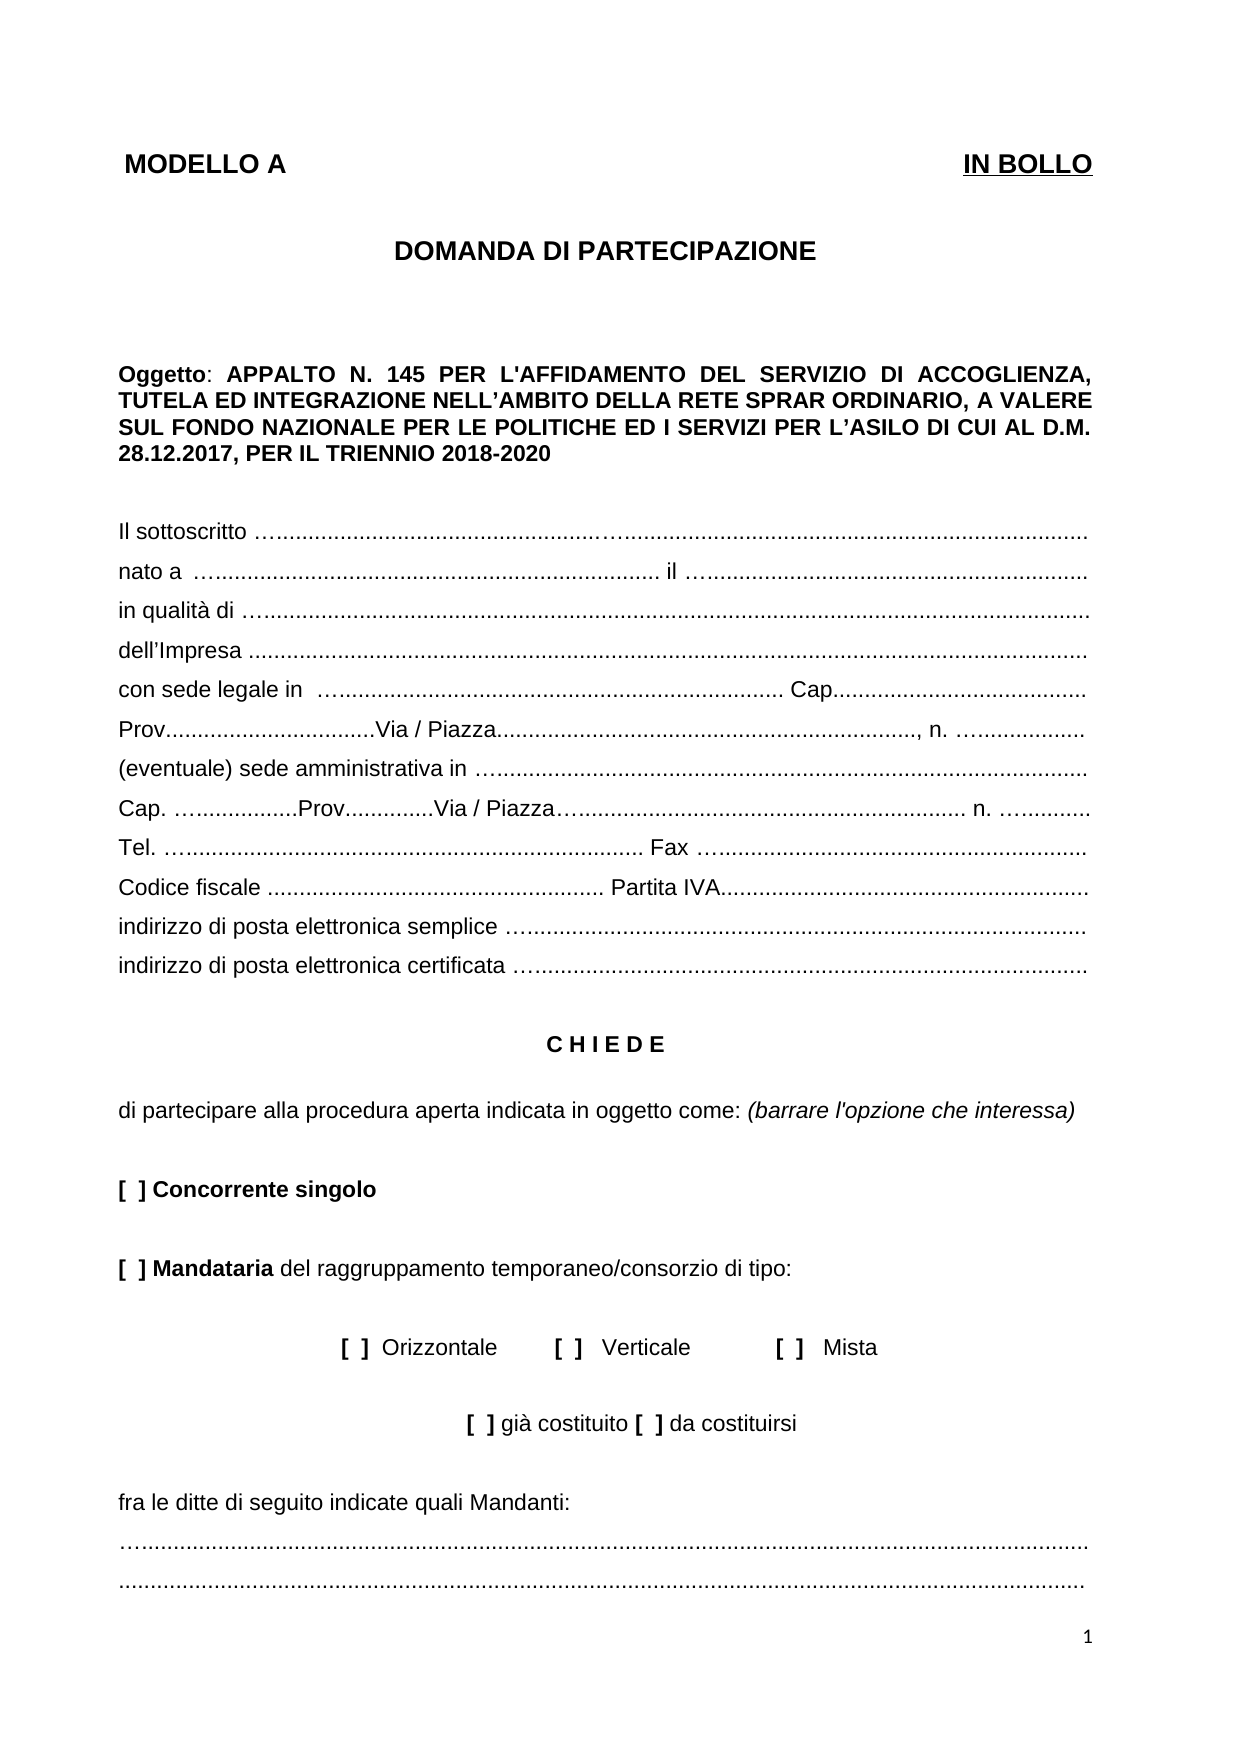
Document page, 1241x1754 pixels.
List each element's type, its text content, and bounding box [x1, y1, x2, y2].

text [ ] Mandataria del raggruppamento temporaneo/consorzio di tipo: [118, 1255, 1092, 1281]
text fra le ditte di seguito indicate quali Mandanti: [118, 1488, 1092, 1515]
text nato a …...................................................................... il …............................................................ [118, 558, 1092, 584]
text Cap. …................Prov..............Via / Piazza…............................................................. n. …........... [118, 794, 1092, 821]
text indirizzo di posta elettronica certificata …....................................................................................... [118, 952, 1092, 979]
list MODELLO A IN BOLLO [118, 148, 1092, 179]
text in qualità di ….................................................................................................................................. [118, 597, 1092, 623]
text [ ] già costituito [ ] da costituirsi [171, 1409, 1092, 1436]
text di partecipare alla procedura aperta indicata in oggetto come: (barrare l'opzione che interessa) [118, 1097, 1092, 1123]
text (eventuale) sede amministrativa in …............................................................................................. [118, 755, 1092, 781]
text C H I E D E [118, 1031, 1092, 1058]
text Oggetto: APPALTO N. 145 PER L'AFFIDAMENTO DEL SERVIZIO DI ACCOGLIENZA, TUTELA ED INTEGRAZIONE NELL’AMBITO DELLA RETE SPRAR ORDINARIO, A VALERE SUL FONDO NAZIONALE PER LE POLITICHE ED I SERVIZI PER L’ASILO DI CUI AL D.M. 28.12.2017, PER IL TRIENNIO 2018-2020 [118, 361, 1092, 466]
text Il sottoscritto …...................................................…......................................................................... [118, 518, 1092, 544]
text con sede legale in …...................................................................... Cap........................................ Prov.................................Via / Piazza.................................................................., n. …................. [118, 676, 1092, 742]
text indirizzo di posta elettronica semplice …........................................................................................ [118, 913, 1092, 939]
list [ ] Orizzontale [ ] Verticale [ ] Mista [119, 1334, 1092, 1360]
list DOMANDA DI PARTECIPAZIONE [118, 235, 1092, 266]
text [ ] Concorrente singolo [118, 1176, 1092, 1202]
text Tel. …........................................................................ Fax ….......................................................... [118, 834, 1092, 860]
text dell’Impresa .................................................................................................................................... [118, 637, 1092, 663]
text Codice fiscale ..................................................... Partita IVA.......................................................... [118, 873, 1092, 900]
text …............................................................................................................................................................................................................................................................................................................. [118, 1528, 1092, 1594]
